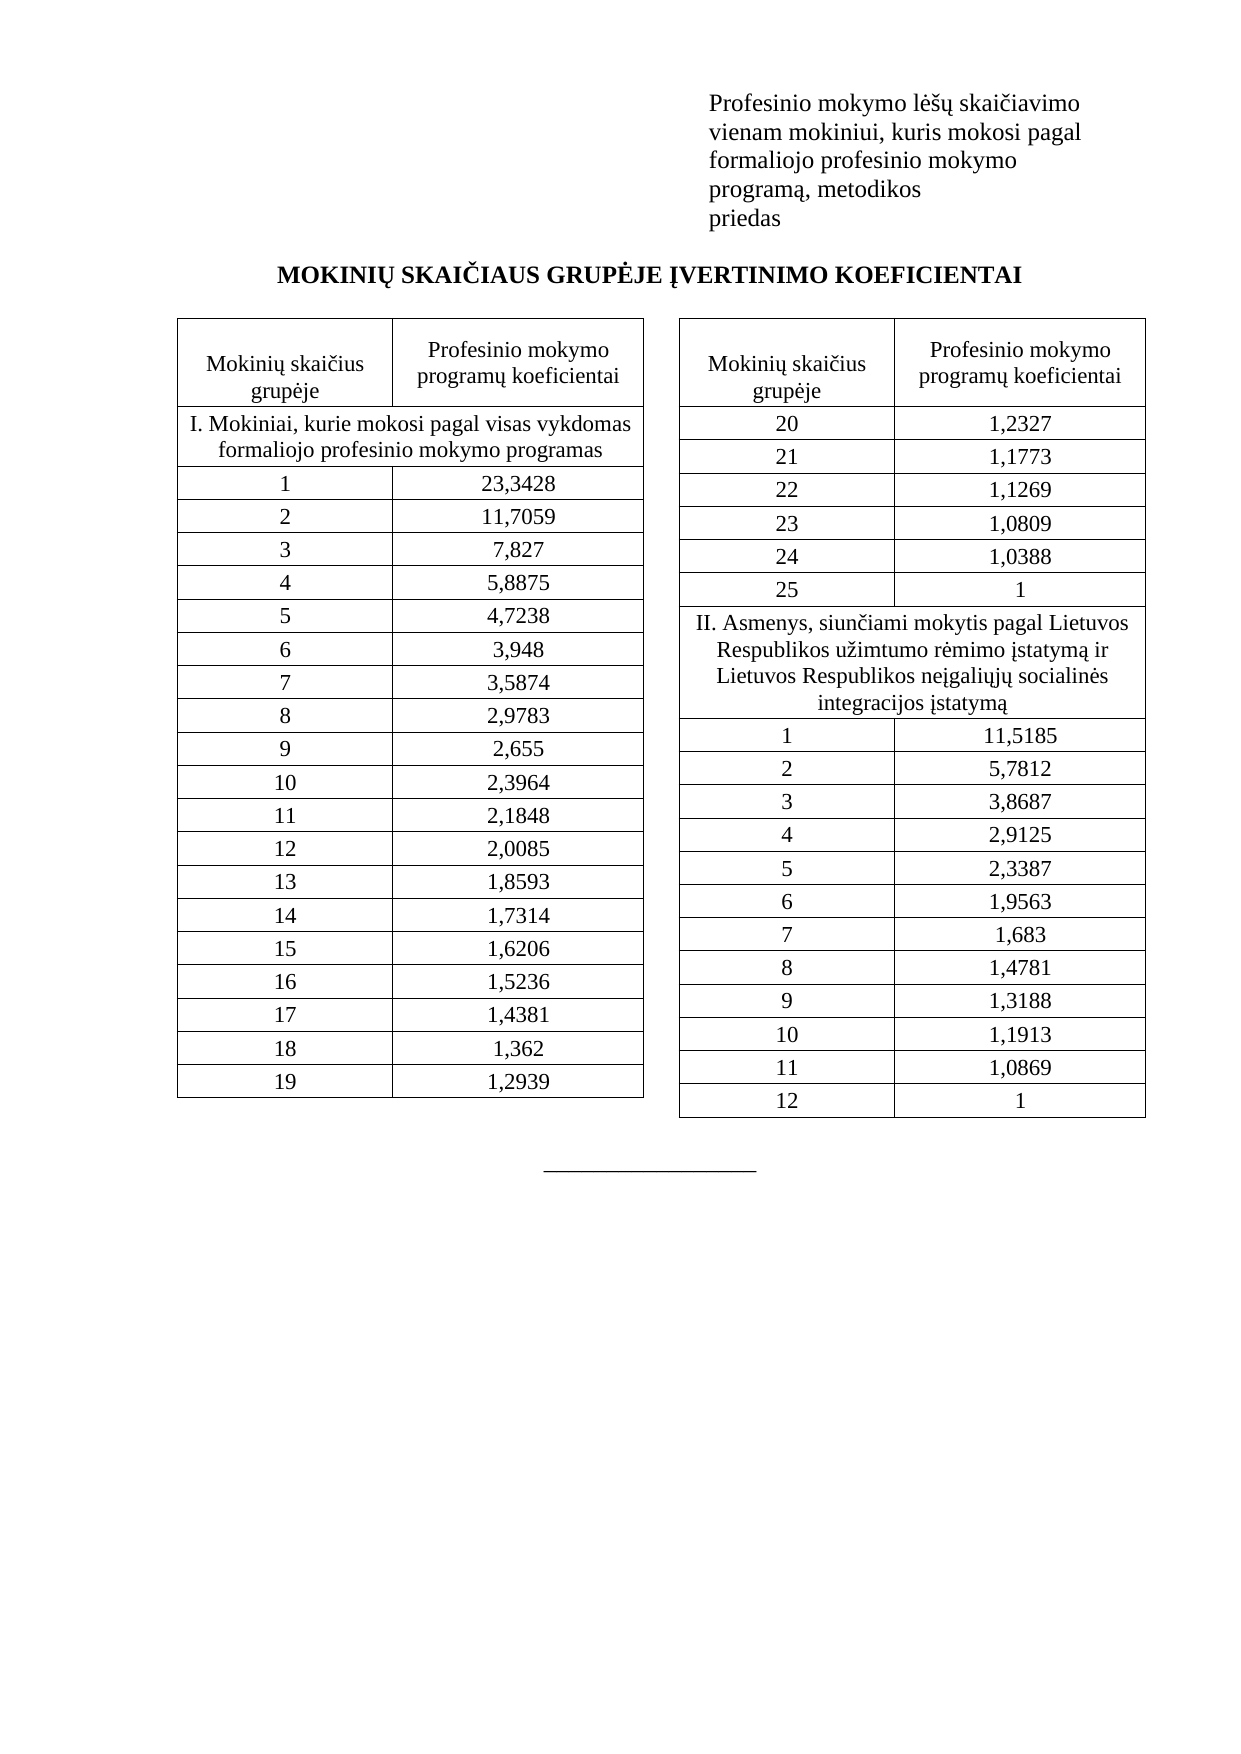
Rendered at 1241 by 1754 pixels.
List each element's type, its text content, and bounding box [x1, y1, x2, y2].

text Profesinio mokymo lėšų skaičiavimo [177, 88, 1122, 117]
table_cell 1,4781 [895, 951, 1145, 984]
table_cell 10 [178, 766, 392, 798]
table_cell 8 [680, 951, 894, 984]
text programą, metodikos [177, 174, 1122, 203]
table_cell 25 [680, 573, 894, 606]
table_cell 1,6206 [393, 932, 643, 964]
table_cell 1,4381 [393, 999, 643, 1031]
table_cell 1,1913 [895, 1018, 1145, 1050]
table_cell 3 [680, 785, 894, 817]
table_cell 1 [680, 719, 894, 751]
table_cell 5 [178, 600, 392, 632]
table_cell 7,827 [393, 533, 643, 565]
table_cell 2,9125 [895, 819, 1145, 851]
text MOKINIŲ SKAIČIAUS GRUPĖJE ĮVERTINIMO KOEFICIENTAI [177, 260, 1122, 289]
text priedas [177, 203, 1122, 232]
table_cell 7 [680, 918, 894, 950]
table_cell 1,7314 [393, 899, 643, 931]
table_cell 2,3387 [895, 852, 1145, 884]
table_cell 19 [178, 1065, 392, 1097]
table_cell 2,1848 [393, 799, 643, 831]
table_header Profesinio mokymo programų koeficientai [895, 319, 1145, 406]
table_cell 7 [178, 666, 392, 698]
table_cell 2,9783 [393, 699, 643, 732]
table_cell 11,5185 [895, 719, 1145, 751]
table_cell 1,683 [895, 918, 1145, 950]
table_cell 1 [178, 467, 392, 499]
table_cell 17 [178, 999, 392, 1031]
table_cell 9 [178, 733, 392, 765]
text formaliojo profesinio mokymo [177, 145, 1122, 174]
table_cell 21 [680, 440, 894, 473]
table_cell 4 [680, 819, 894, 851]
table_cell 15 [178, 932, 392, 964]
table_cell 4 [178, 566, 392, 599]
table_cell 5,8875 [393, 566, 643, 599]
table_cell 12 [680, 1084, 894, 1117]
table_cell 3 [178, 533, 392, 565]
table_cell 11,7059 [393, 500, 643, 532]
table_cell 2 [178, 500, 392, 532]
text vienam mokiniui, kuris mokosi pagal [177, 117, 1122, 145]
table_cell 1,8593 [393, 866, 643, 898]
table_cell 1,0869 [895, 1051, 1145, 1083]
table_cell 22 [680, 474, 894, 506]
table_cell 23 [680, 507, 894, 539]
table_cell 1,3188 [895, 985, 1145, 1017]
table_cell 5,7812 [895, 752, 1145, 784]
table_cell 1,5236 [393, 965, 643, 997]
table_cell 18 [178, 1032, 392, 1064]
table_cell 1,2327 [895, 407, 1145, 439]
text _________________ [177, 1146, 1122, 1175]
table_cell 6 [680, 885, 894, 917]
table_cell 13 [178, 866, 392, 898]
table_header Mokinių skaičius grupėje [680, 319, 894, 406]
table_cell 23,3428 [393, 467, 643, 499]
table_cell 9 [680, 985, 894, 1017]
table_cell 10 [680, 1018, 894, 1050]
table_cell 2,655 [393, 733, 643, 765]
table_cell 2 [680, 752, 894, 784]
table_cell 1,2939 [393, 1065, 643, 1097]
table_cell 2,0085 [393, 832, 643, 864]
table_cell 3,948 [393, 633, 643, 665]
table_cell 1 [895, 573, 1145, 606]
table_cell 5 [680, 852, 894, 884]
table_cell 1,0809 [895, 507, 1145, 539]
table_cell 1,362 [393, 1032, 643, 1064]
table_cell 11 [680, 1051, 894, 1083]
table_cell 16 [178, 965, 392, 997]
table_cell 8 [178, 699, 392, 732]
table_cell 3,8687 [895, 785, 1145, 817]
table_cell 14 [178, 899, 392, 931]
table_cell 3,5874 [393, 666, 643, 698]
table_cell II. Asmenys, siunčiami mokytis pagal Lietuvos Respublikos užimtumo rėmimo įstatymą ir Lietuvos Respublikos neįgaliųjų socialinės integracijos įstatymą [680, 607, 1145, 718]
table_cell 2,3964 [393, 766, 643, 798]
table_cell 6 [178, 633, 392, 665]
table_cell 12 [178, 832, 392, 864]
table_header Mokinių skaičius grupėje [178, 319, 392, 406]
table_cell I. Mokiniai, kurie mokosi pagal visas vykdomas formaliojo profesinio mokymo programas [178, 407, 643, 466]
table_cell 20 [680, 407, 894, 439]
table_cell 11 [178, 799, 392, 831]
table_cell 4,7238 [393, 600, 643, 632]
table_cell 1 [895, 1084, 1145, 1117]
table_header Profesinio mokymo programų koeficientai [393, 319, 643, 406]
table_cell 1,9563 [895, 885, 1145, 917]
table_cell 1,1269 [895, 474, 1145, 506]
table_cell 24 [680, 540, 894, 572]
table_cell 1,0388 [895, 540, 1145, 572]
table_cell 1,1773 [895, 440, 1145, 473]
